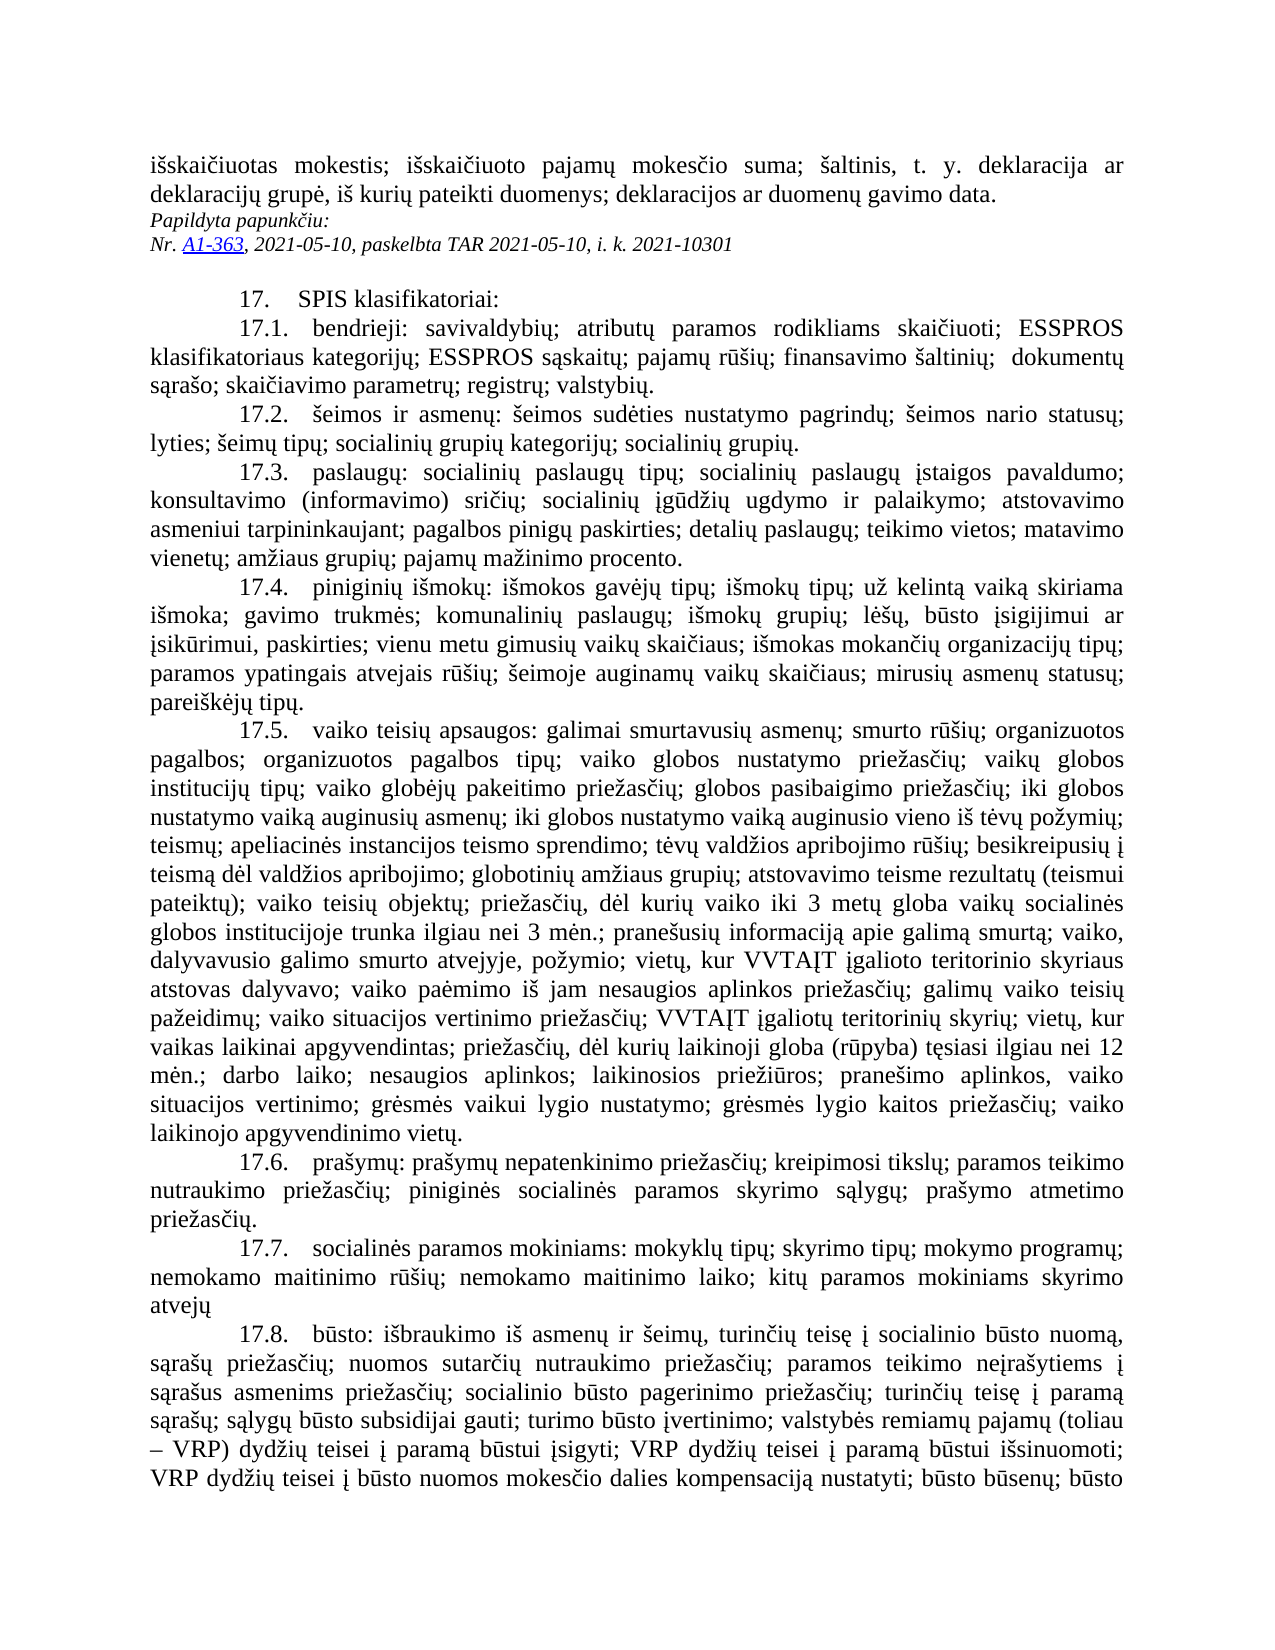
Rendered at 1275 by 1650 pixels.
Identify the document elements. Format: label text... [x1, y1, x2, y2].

text 17.3. paslaugų: socialinių paslaugų tipų; socialinių paslaugų įstaigos pavaldumo; konsultavimo (informavimo) sričių; socialinių įgūdžių ugdymo ir palaikymo; atstovavimo asmeniui tarpininkaujant; pagalbos pinigų paskirties; detalių paslaugų; teikimo vietos; matavimo vienetų; amžiaus grupių; pajamų mažinimo procento. [150, 457, 1125, 572]
text 17.1. bendrieji: savivaldybių; atributų paramos rodikliams skaičiuoti; ESSPROS klasifikatoriaus kategorijų; ESSPROS sąskaitų; pajamų rūšių; finansavimo šaltinių; dokumentų sąrašo; skaičiavimo parametrų; registrų; valstybių. [150, 313, 1125, 399]
text 17.7. socialinės paramos mokiniams: mokyklų tipų; skyrimo tipų; mokymo programų; nemokamo maitinimo rūšių; nemokamo maitinimo laiko; kitų paramos mokiniams skyrimo atvejų [150, 1233, 1125, 1319]
text 17.8. būsto: išbraukimo iš asmenų ir šeimų, turinčių teisę į socialinio būsto nuomą, sąrašų priežasčių; nuomos sutarčių nutraukimo priežasčių; paramos teikimo neįrašytiems į sąrašus asmenims priežasčių; socialinio būsto pagerinimo priežasčių; turinčių teisę į paramą sąrašų; sąlygų būsto subsidijai gauti; turimo būsto įvertinimo; valstybės remiamų pajamų (toliau – VRP) dydžių teisei į paramą būstui įsigyti; VRP dydžių teisei į paramą būstui išsinuomoti; VRP dydžių teisei į būsto nuomos mokesčio dalies kompensaciją nustatyti; būsto būsenų; būsto [150, 1319, 1125, 1492]
text Papildyta papunkčiu: [150, 207, 1125, 232]
text 17.4. piniginių išmokų: išmokos gavėjų tipų; išmokų tipų; už kelintą vaiką skiriama išmoka; gavimo trukmės; komunalinių paslaugų; išmokų grupių; lėšų, būsto įsigijimui ar įsikūrimui, paskirties; vienu metu gimusių vaikų skaičiaus; išmokas mokančių organizacijų tipų; paramos ypatingais atvejais rūšių; šeimoje auginamų vaikų skaičiaus; mirusių asmenų statusų; pareiškėjų tipų. [150, 572, 1125, 716]
text 17.6. prašymų: prašymų nepatenkinimo priežasčių; kreipimosi tikslų; paramos teikimo nutraukimo priežasčių; piniginės socialinės paramos skyrimo sąlygų; prašymo atmetimo priežasčių. [150, 1147, 1125, 1233]
text 17.2. šeimos ir asmenų: šeimos sudėties nustatymo pagrindų; šeimos nario statusų; lyties; šeimų tipų; socialinių grupių kategorijų; socialinių grupių. [150, 399, 1125, 457]
text Nr. A1-363, 2021-05-10, paskelbta TAR 2021-05-10, i. k. 2021-10301 [150, 232, 1125, 256]
text išskaičiuotas mokestis; išskaičiuoto pajamų mokesčio suma; šaltinis, t. y. deklaracija ar deklaracijų grupė, iš kurių pateikti duomenys; deklaracijos ar duomenų gavimo data. [150, 150, 1125, 207]
text 17.5. vaiko teisių apsaugos: galimai smurtavusių asmenų; smurto rūšių; organizuotos pagalbos; organizuotos pagalbos tipų; vaiko globos nustatymo priežasčių; vaikų globos institucijų tipų; vaiko globėjų pakeitimo priežasčių; globos pasibaigimo priežasčių; iki globos nustatymo vaiką auginusių asmenų; iki globos nustatymo vaiką auginusio vieno iš tėvų požymių; teismų; apeliacinės instancijos teismo sprendimo; tėvų valdžios apribojimo rūšių; besikreipusių į teismą dėl valdžios apribojimo; globotinių amžiaus grupių; atstovavimo teisme rezultatų (teismui pateiktų); vaiko teisių objektų; priežasčių, dėl kurių vaiko iki 3 metų globa vaikų socialinės globos institucijoje trunka ilgiau nei 3 mėn.; pranešusių informaciją apie galimą smurtą; vaiko, dalyvavusio galimo smurto atvejyje, požymio; vietų, kur VVTAĮT įgalioto teritorinio skyriaus atstovas dalyvavo; vaiko paėmimo iš jam nesaugios aplinkos priežasčių; galimų vaiko teisių pažeidimų; vaiko situacijos vertinimo priežasčių; VVTAĮT įgaliotų teritorinių skyrių; vietų, kur vaikas laikinai apgyvendintas; priežasčių, dėl kurių laikinoji globa (rūpyba) tęsiasi ilgiau nei 12 mėn.; darbo laiko; nesaugios aplinkos; laikinosios priežiūros; pranešimo aplinkos, vaiko situacijos vertinimo; grėsmės vaikui lygio nustatymo; grėsmės lygio kaitos priežasčių; vaiko laikinojo apgyvendinimo vietų. [150, 716, 1125, 1147]
text 17. SPIS klasifikatoriai: [150, 284, 1125, 313]
